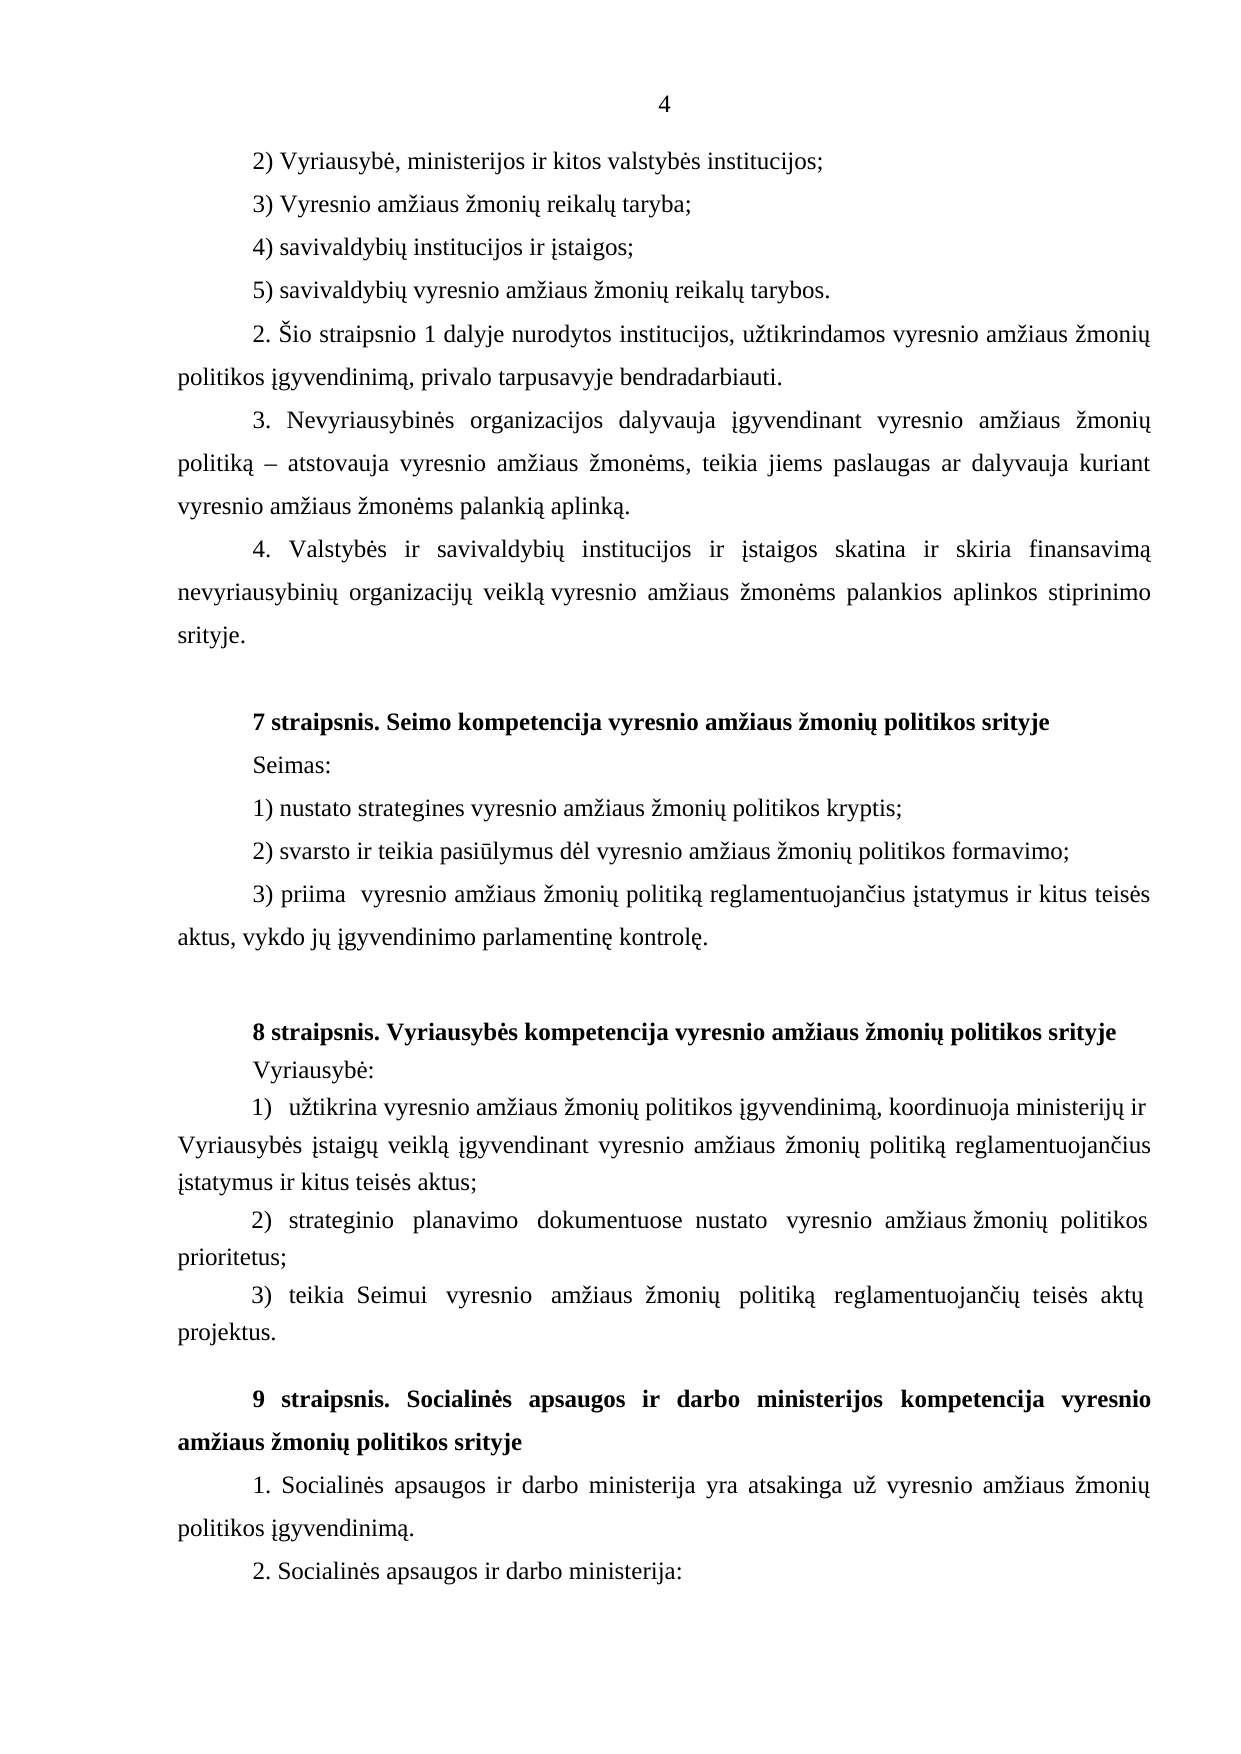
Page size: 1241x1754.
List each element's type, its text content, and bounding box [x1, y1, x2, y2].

text 4. Valstybės ir savivaldybių institucijos ir įstaigos skatina ir skiria finansavimą nevyriausybinių organizacijų veiklą vyresnio amžiaus žmonėms palankios aplinkos stiprinimo srityje. [177, 534, 1152, 649]
text 7 straipsnis. Seimo kompetencija vyresnio amžiaus žmonių politikos srityje [177, 707, 1152, 736]
text 2. Šio straipsnio 1 dalyje nurodytos institucijos, užtikrindamos vyresnio amžiaus žmonių politikos įgyvendinimą, privalo tarpusavyje bendradarbiauti. [177, 319, 1152, 391]
text Vyriausybė: [252, 1046, 1152, 1084]
text 9 straipsnis. Socialinės apsaugos ir darbo ministerijos kompetencija vyresnio amžiaus žmonių politikos srityje [177, 1384, 1152, 1456]
text 2) Vyriausybė, ministerijos ir kitos valstybės institucijos; [177, 146, 1152, 175]
text 2. Socialinės apsaugos ir darbo ministerija: [177, 1556, 1152, 1585]
text 1. Socialinės apsaugos ir darbo ministerija yra atsakinga už vyresnio amžiaus žmonių politikos įgyvendinimą. [177, 1470, 1152, 1542]
text Seimas: [177, 750, 1152, 779]
text 4) savivaldybių institucijos ir įstaigos; [177, 232, 1152, 261]
text 3) priima vyresnio amžiaus žmonių politiką reglamentuojančius įstatymus ir kitus teisės aktus, vykdo jų įgyvendinimo parlamentinę kontrolę. [177, 879, 1152, 951]
text 2) strateginio planavimo dokumentuose nustato vyresnio amžiaus žmonių politikos [251, 1196, 1152, 1234]
text 3) Vyresnio amžiaus žmonių reikalų taryba; [177, 189, 1152, 218]
text 3. Nevyriausybinės organizacijos dalyvauja įgyvendinant vyresnio amžiaus žmonių politiką – atstovauja vyresnio amžiaus žmonėms, teikia jiems paslaugas ar dalyvauja kuriant vyresnio amžiaus žmonėms palankią aplinką. [177, 405, 1152, 520]
text 8 straipsnis. Vyriausybės kompetencija vyresnio amžiaus žmonių politikos srityje [177, 1009, 1152, 1046]
text 5) savivaldybių vyresnio amžiaus žmonių reikalų tarybos. [177, 276, 1152, 304]
text 3) teikia Seimui vyresnio amžiaus žmonių politiką reglamentuojančių teisės aktų [251, 1271, 1152, 1309]
text 2) svarsto ir teikia pasiūlymus dėl vyresnio amžiaus žmonių politikos formavimo; [177, 836, 1152, 865]
text projektus. [177, 1309, 1152, 1346]
text 1) užtikrina vyresnio amžiaus žmonių politikos įgyvendinimą, koordinuoja ministerijų ir [251, 1084, 1152, 1121]
text prioritetus; [177, 1234, 1152, 1271]
text 1) nustato strategines vyresnio amžiaus žmonių politikos kryptis; [177, 793, 1152, 822]
text Vyriausybės įstaigų veiklą įgyvendinant vyresnio amžiaus žmonių politiką reglamentuojančius įstatymus ir kitus teisės aktus; [177, 1121, 1152, 1196]
